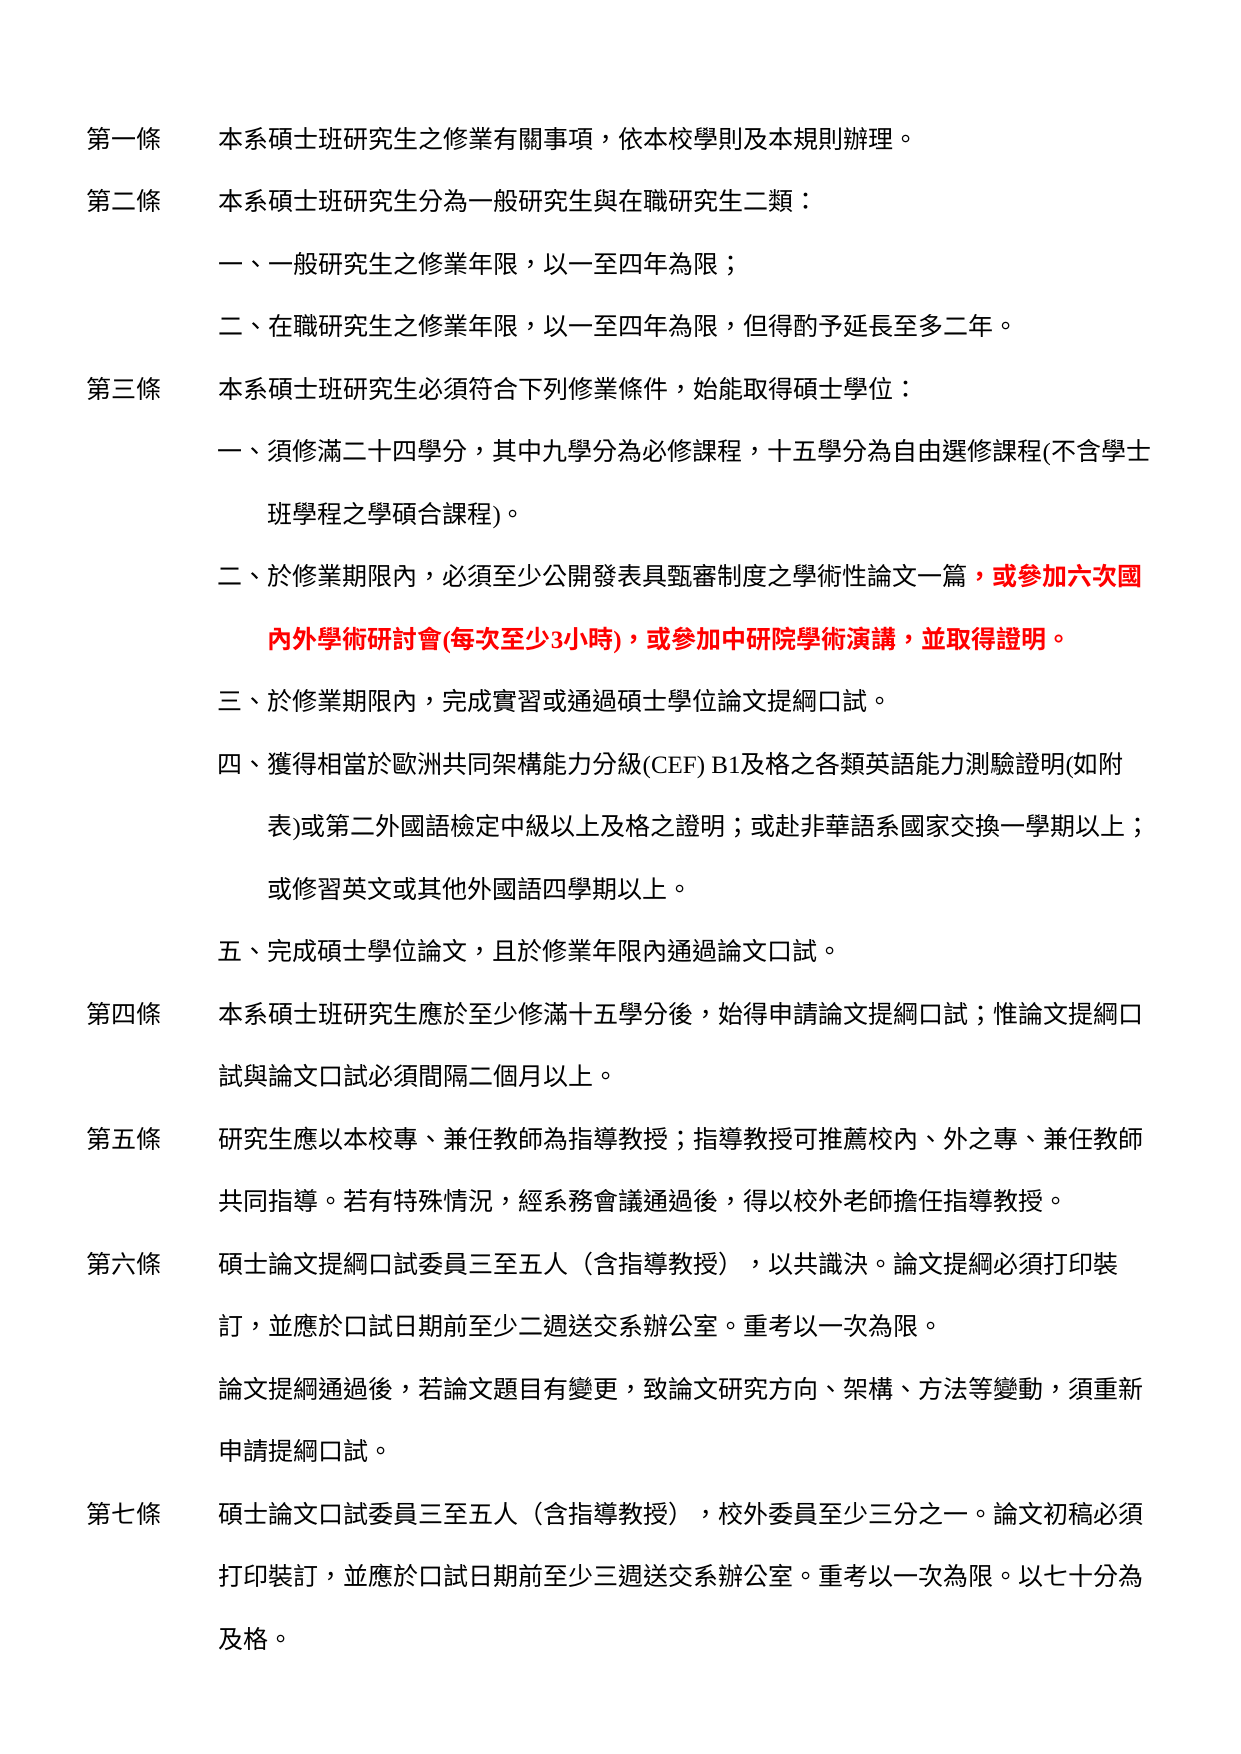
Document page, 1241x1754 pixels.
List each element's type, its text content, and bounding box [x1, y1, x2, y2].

table_cell 第五條 [75, 1096, 207, 1221]
table_header 第一條 [75, 96, 207, 158]
table_cell 研究生應以本校專、兼任教師為指導教授；指導教授可推薦校內、外之專、兼任教師共同指導。若有特殊情況，經系務會議通過後，得以校外老師擔任指導教授。 [208, 1096, 1164, 1221]
table_cell 第二條 [75, 158, 207, 346]
table_cell 第六條 [75, 1221, 207, 1471]
table_cell 碩士論文口試委員三至五人（含指導教授），校外委員至少三分之一。論文初稿必須打印裝訂，並應於口試日期前至少三週送交系辦公室。重考以一次為限。以七十分為及格。 [208, 1471, 1164, 1658]
table_cell 本系碩士班研究生應於至少修滿十五學分後，始得申請論文提綱口試；惟論文提綱口試與論文口試必須間隔二個月以上。 [208, 971, 1164, 1096]
table_cell 本系碩士班研究生必須符合下列修業條件，始能取得碩士學位： 一、須修滿二十四學分，其中九學分為必修課程，十五學分為自由選修課程(不含學士班學程之學碩合課程)。 二、於修業期限內，必須至少公開發表具甄審制度之學術性論文一篇，或參加六次國內外學術研討會(每次至少3小時)，或參加中研院學術演講，並取得證明。 三、於修業期限內，完成實習或通過碩士學位論文提綱口試。 四、獲得相當於歐洲共同架構能力分級(CEF) B1及格之各類英語能力測驗證明(如附表)或第二外國語檢定中級以上及格之證明；或赴非華語系國家交換一學期以上；或修習英文或其他外國語四學期以上。 五、完成碩士學位論文，且於修業年限內通過論文口試。 [208, 346, 1164, 971]
table_cell 本系碩士班研究生分為一般研究生與在職研究生二類： 一、一般研究生之修業年限，以一至四年為限； 二、在職研究生之修業年限，以一至四年為限，但得酌予延長至多二年。 [208, 158, 1164, 346]
table_cell 第七條 [75, 1471, 207, 1658]
table_header 本系碩士班研究生之修業有關事項，依本校學則及本規則辦理。 [208, 96, 1164, 158]
table_cell 第四條 [75, 971, 207, 1096]
table_cell 碩士論文提綱口試委員三至五人（含指導教授），以共識決。論文提綱必須打印裝訂，並應於口試日期前至少二週送交系辦公室。重考以一次為限。 論文提綱通過後，若論文題目有變更，致論文研究方向、架構、方法等變動，須重新申請提綱口試。 [208, 1221, 1164, 1471]
table_cell 第三條 [75, 346, 207, 971]
